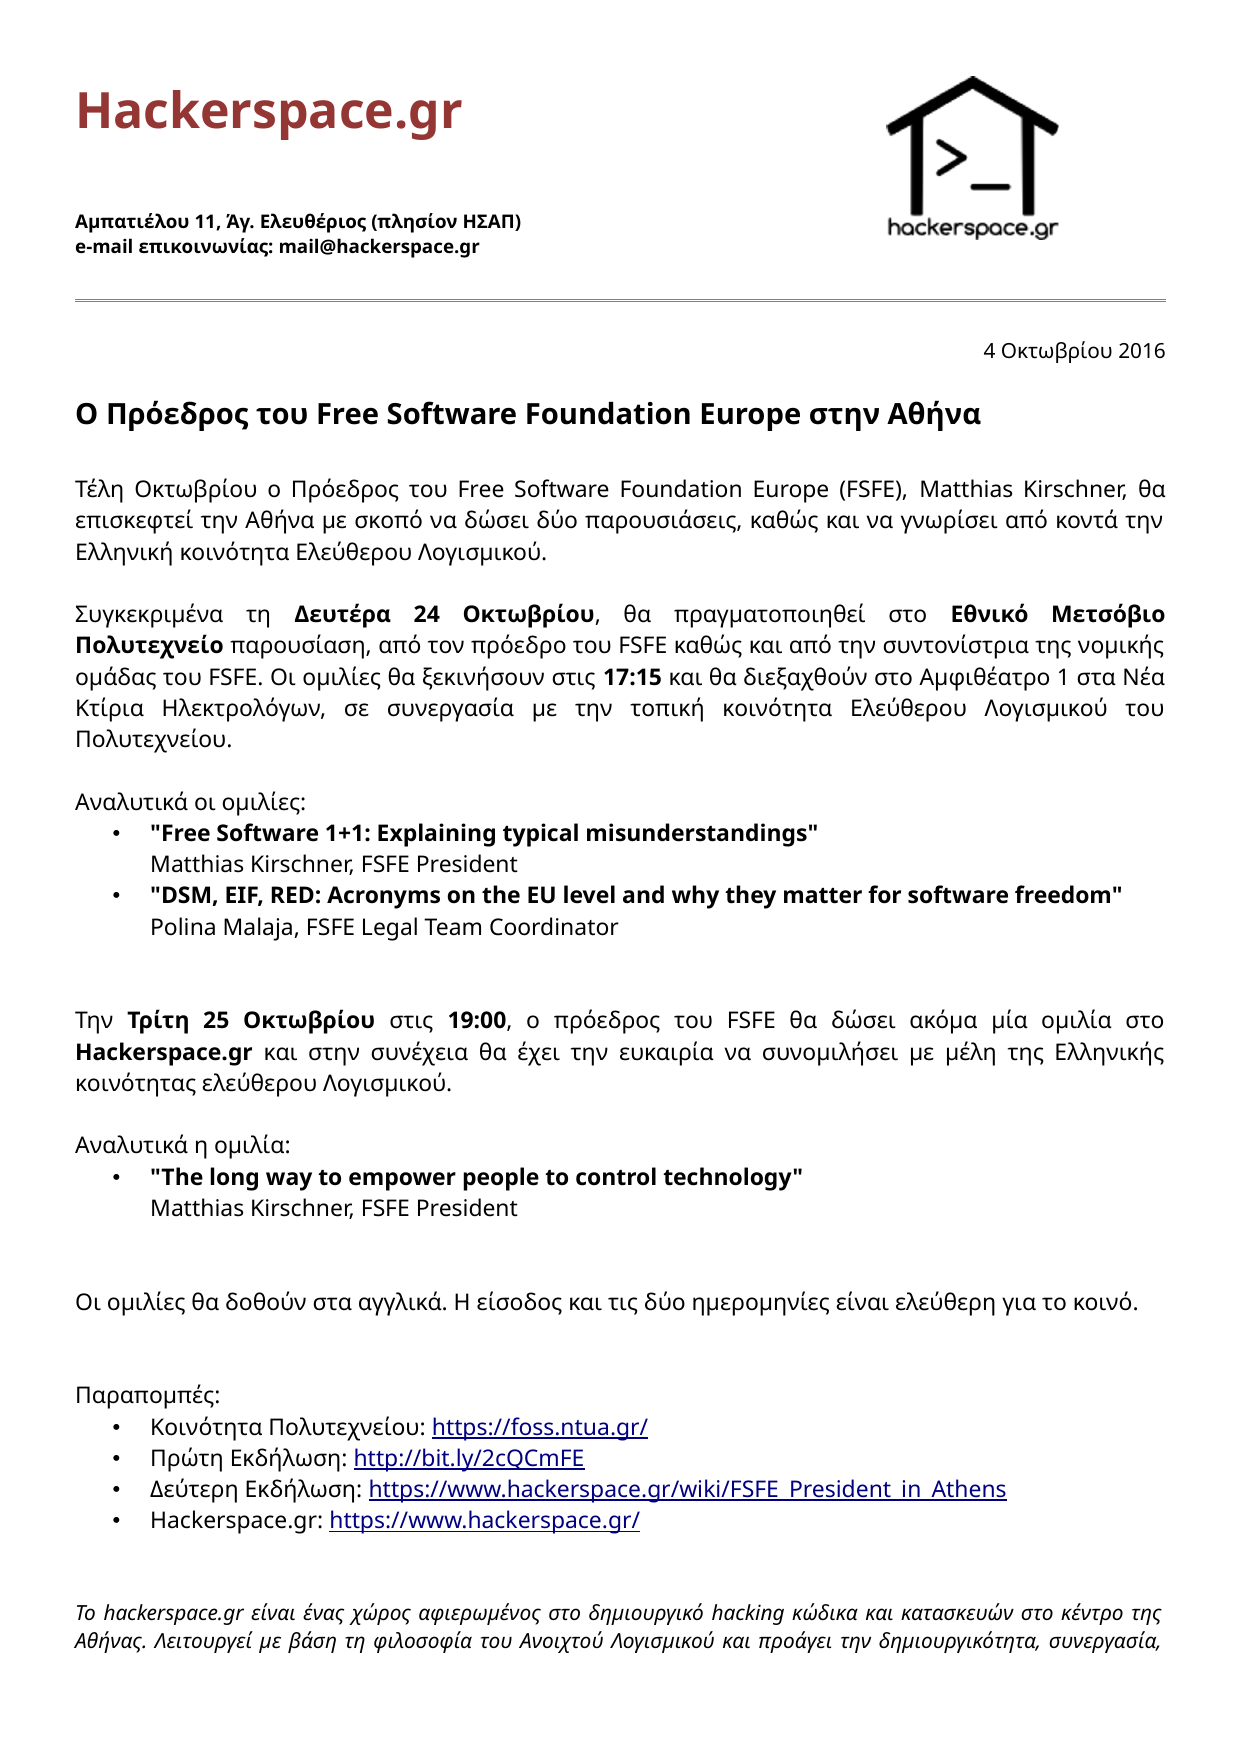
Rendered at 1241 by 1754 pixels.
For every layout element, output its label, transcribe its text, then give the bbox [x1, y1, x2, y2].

list "The long way to empower people to control technology" Matthias Kirschner, FSFE President [112, 1160, 1166, 1223]
text Παραπομπές: [75, 1379, 1166, 1410]
list Κοινότητα Πολυτεχνείου: https://foss.ntua.gr/ [112, 1410, 1166, 1442]
list "Free Software 1+1: Explaining typical misunderstandings" Matthias Kirschner, FSFE President [112, 817, 1166, 879]
text Τέλη Οκτωβρίου ο Πρόεδρος του Free Software Foundation Europe (FSFE), Matthias Kirschner, θα επισκεφτεί την Αθήνα με σκοπό να δώσει δύο παρουσιάσεις, καθώς και να γνωρίσει από κοντά την Ελληνική κοινότητα Ελεύθερου Λογισμικού. [75, 473, 1166, 567]
text 4 Οκτωβρίου 2016 [75, 337, 1166, 365]
picture [886, 76, 1059, 240]
list Hackerspace.gr: https://www.hackerspace.gr/ [112, 1504, 1166, 1535]
list Δεύτερη Εκδήλωση: https://www.hackerspace.gr/wiki/FSFE_President_in_Athens [112, 1473, 1166, 1504]
text Ο Πρόεδρος του Free Software Foundation Europe στην Αθήνα [75, 393, 1166, 433]
text Αμπατιέλου 11, Άγ. Ελευθέριος (πλησίον ΗΣΑΠ) [75, 208, 885, 233]
text [1060, 75, 1166, 143]
text Αναλυτικά η ομιλία: [75, 1129, 1166, 1160]
text Hackerspace.gr [75, 75, 885, 143]
list Πρώτη Εκδήλωση: http://bit.ly/2cQCmFE [112, 1442, 1166, 1473]
text [1060, 208, 1166, 233]
text Το hackerspace.gr είναι ένας χώρος αφιερωμένος στο δημιουργικό hacking κώδικα και κατασκευών στο κέντρο της Αθήνας. Λειτουργεί με βάση τη φιλοσοφία του Ανοιχτού Λογισμικού και προάγει την δημιουργικότητα, συνεργασία, [75, 1598, 1166, 1655]
text Αναλυτικά οι ομιλίες: [75, 785, 1166, 817]
text Οι ομιλίες θα δοθούν στα αγγλικά. Η είσοδος και τις δύο ημερομηνίες είναι ελεύθερη για το κοινό. [75, 1285, 1166, 1317]
text Συγκεκριμένα τη Δευτέρα 24 Οκτωβρίου, θα πραγματοποιηθεί στο Εθνικό Μετσόβιο Πολυτεχνείο παρουσίαση, από τον πρόεδρο του FSFE καθώς και από την συντονίστρια της νομικής ομάδας του FSFE. Οι ομιλίες θα ξεκινήσουν στις 17:15 και θα διεξαχθούν στο Αμφιθέατρο 1 στα Νέα Κτίρια Ηλεκτρολόγων, σε συνεργασία με την τοπική κοινότητα Ελεύθερου Λογισμικού του Πολυτεχνείου. [75, 598, 1166, 754]
text Την Τρίτη 25 Οκτωβρίου στις 19:00, ο πρόεδρος του FSFE θα δώσει ακόμα μία ομιλία στο Hackerspace.gr και στην συνέχεια θα έχει την ευκαιρία να συνομιλήσει με μέλη της Ελληνικής κοινότητας ελεύθερου Λογισμικού. [75, 1004, 1166, 1098]
list "DSM, EIF, RED: Acronyms on the EU level and why they matter for software freedom" Polina Malaja, FSFE Legal Team Coordinator [112, 879, 1166, 942]
text e-mail επικοινωνίας: mail@hackerspace.gr [75, 233, 1166, 259]
